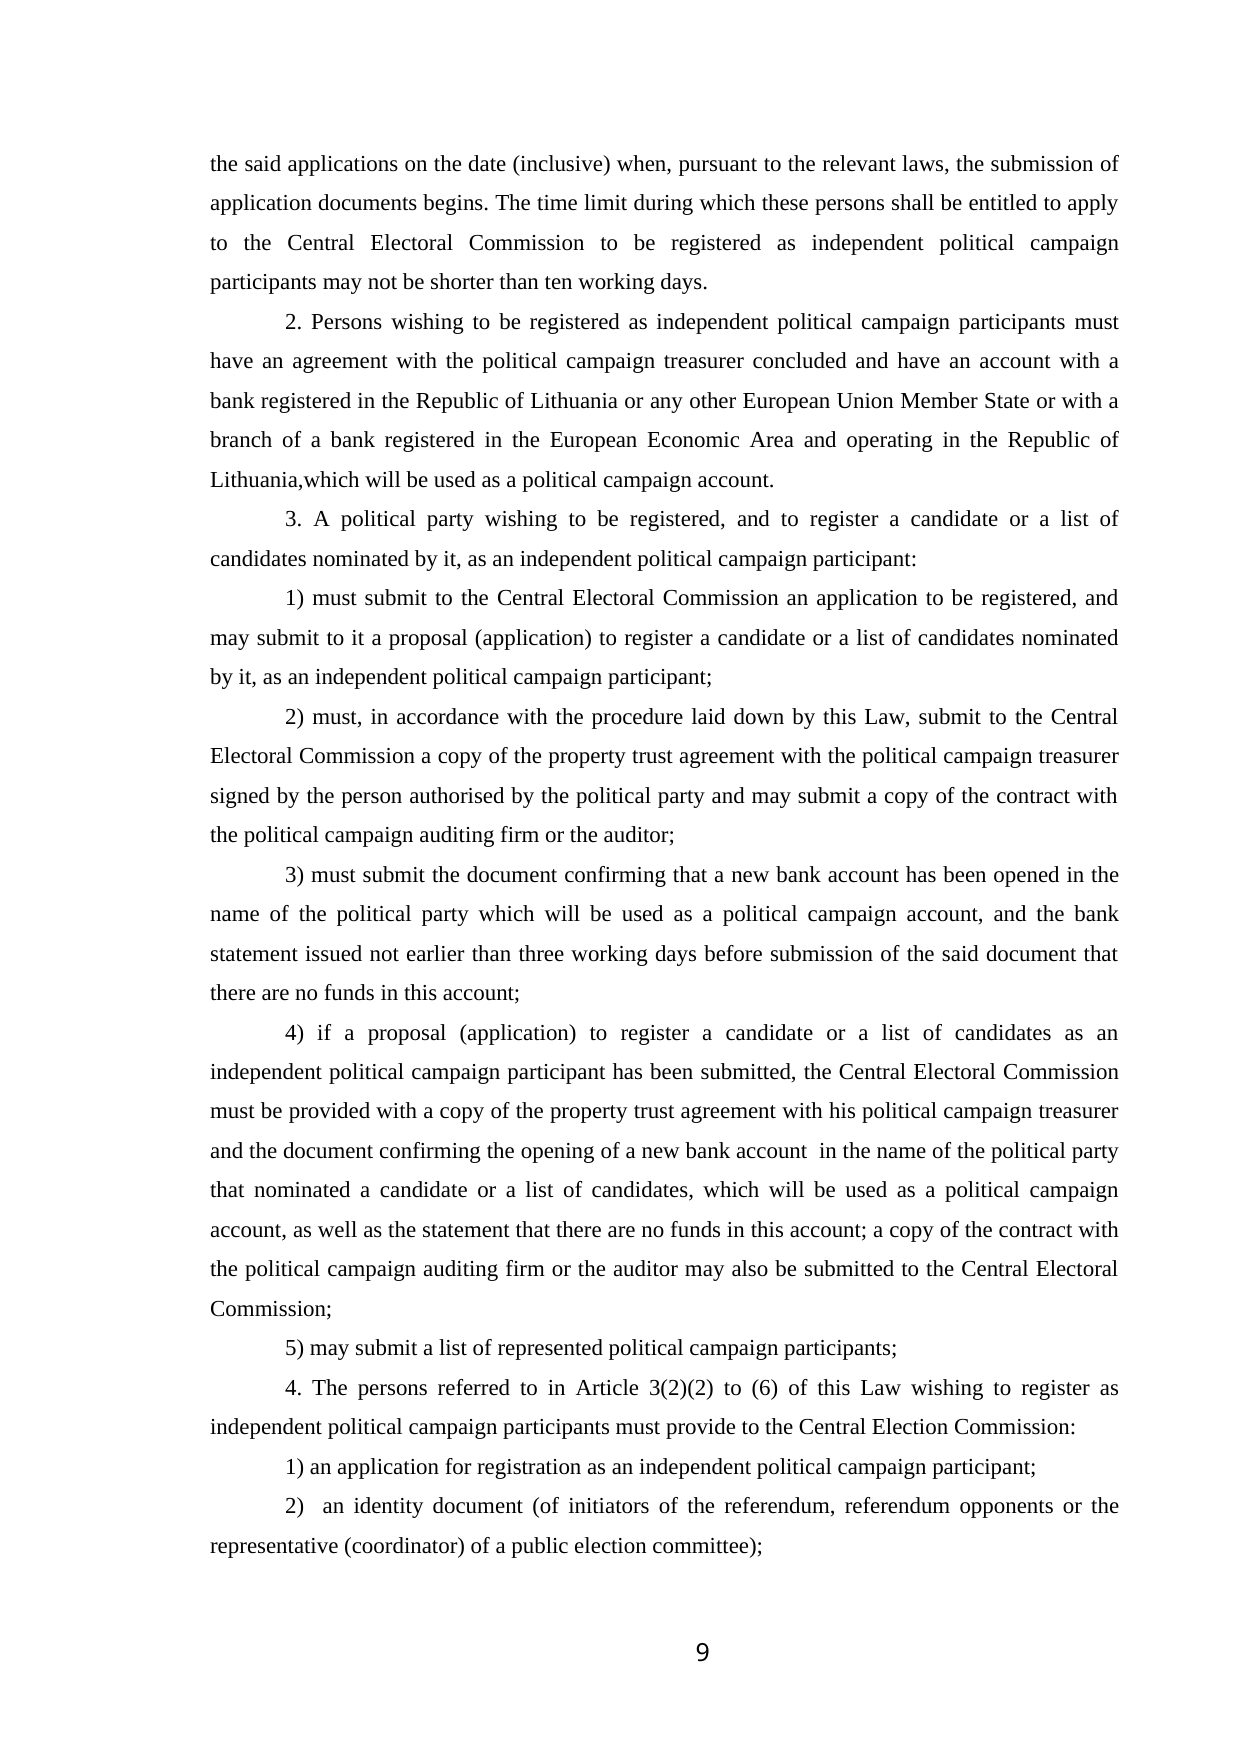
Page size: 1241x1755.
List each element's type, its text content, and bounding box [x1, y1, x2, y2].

text 3) must submit the document confirming that a new bank account has been opened in the name of the political party which will be used as a political campaign account, and the bank statement issued not earlier than three working days before submission of the said document that there are no funds in this account; [210, 861, 1120, 1005]
text 2. Persons wishing to be registered as independent political campaign participants must have an agreement with the political campaign treasurer concluded and have an account with a bank registered in the Republic of Lithuania or any other European Union Member State or with a branch of a bank registered in the European Economic Area and operating in the Republic of Lithuania,which will be used as a political campaign account. [210, 308, 1120, 492]
text 2) must, in accordance with the procedure laid down by this Law, submit to the Central Electoral Commission a copy of the property trust agreement with the political campaign treasurer signed by the person authorised by the political party and may submit a copy of the contract with the political campaign auditing firm or the auditor; [210, 703, 1120, 847]
text the said applications on the date (inclusive) when, pursuant to the relevant laws, the submission of application documents begins. The time limit during which these persons shall be entitled to apply to the Central Electoral Commission to be registered as independent political campaign participants may not be shorter than ten working days. [210, 150, 1120, 295]
text 1) must submit to the Central Electoral Commission an application to be registered, and may submit to it a proposal (application) to register a candidate or a list of candidates nominated by it, as an independent political campaign participant; [210, 584, 1120, 689]
text 2) an identity document (of initiators of the referendum, referendum opponents or the representative (coordinator) of a public election committee); [210, 1492, 1120, 1558]
text 3. A political party wishing to be registered, and to register a candidate or a list of candidates nominated by it, as an independent political campaign participant: [210, 505, 1120, 571]
text 1) an application for registration as an independent political campaign participant; [210, 1453, 1120, 1479]
text 4) if a proposal (application) to register a candidate or a list of candidates as an independent political campaign participant has been submitted, the Central Electoral Commission must be provided with a copy of the property trust agreement with his political campaign treasurer and the document confirming the opening of a new bank account in the name of the political party that nominated a candidate or a list of candidates, which will be used as a political campaign account, as well as the statement that there are no funds in this account; a copy of the contract with the political campaign auditing firm or the auditor may also be submitted to the Central Electoral Commission; [210, 1018, 1120, 1321]
text 4. The persons referred to in Article 3(2)(2) to (6) of this Law wishing to register as independent political campaign participants must provide to the Central Election Commission: [210, 1374, 1120, 1440]
text 5) may submit a list of represented political campaign participants; [210, 1334, 1120, 1361]
